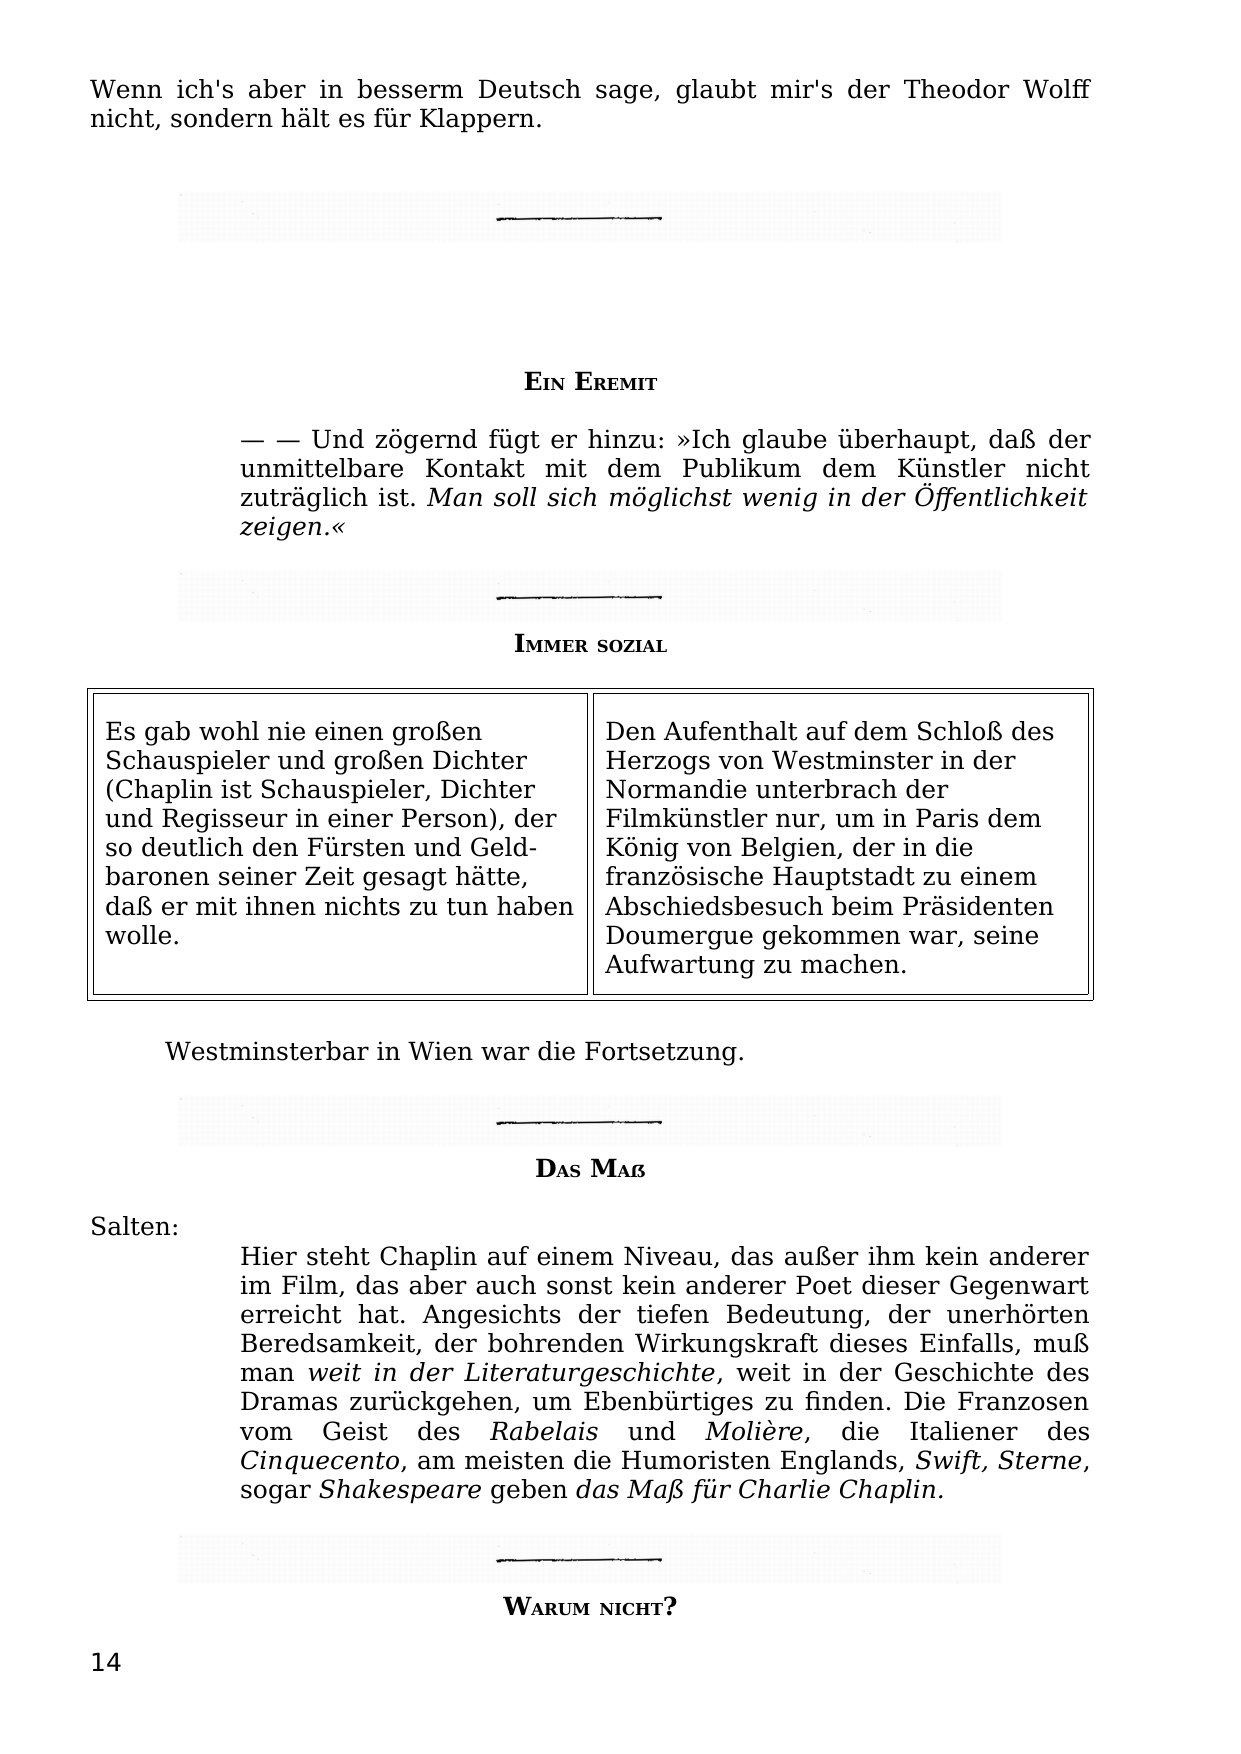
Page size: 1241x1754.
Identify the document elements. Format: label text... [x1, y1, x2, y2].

text Hier steht Chaplin auf einem Niveau, das außer ihm kein anderer im Film, das aber auch sonst kein anderer Poet dieser Gegenwart erreicht hat. Angesichts der tiefen Bedeutung, der unerhörten Beredsamkeit, der bohrenden Wirkungskraft dieses Einfalls, muß man weit in der Literaturgeschichte, weit in der Geschichte des Dramas zurückgehen, um Ebenbürtiges zu finden. Die Franzosen vom Geist des Rabelais und Molière, die Italiener des Cinquecento, am meisten die Humoristen Englands, Swift, Sterne, sogar Shakespeare geben das Maß für Charlie Chaplin. [240, 1242, 1091, 1504]
text Westminsterbar in Wien war die Fortsetzung. [90, 1037, 1091, 1067]
text Das Maß [90, 1096, 1091, 1183]
text Ein Eremit [90, 337, 1091, 396]
picture [177, 1533, 1003, 1584]
table_header Es gab wohl nie einen großen Schauspieler und großen Dichter (Chaplin ist Schauspieler, Dichter und Regisseur in einer Person), der so deutlich den Fürsten und Geld­baronen seiner Zeit gesagt hätte, daß er mit ihnen nichts zu tun haben wolle. [90, 689, 590, 994]
text Warum nicht? [90, 1533, 1091, 1621]
text Wenn ich's aber in besserm Deutsch sage, glaubt mir's der Theodor Wolff nicht, sondern hält es für Klappern. [90, 75, 1091, 133]
table_header Den Aufenthalt auf dem Schloß des Herzogs von Westminster in der Normandie unterbrach der Filmkünstler nur, um in Paris dem König von Belgien, der in die französische Hauptstadt zu einem Abschiedsbesuch beim Präsidenten Doumergue gekommen war, seine Aufwartung zu machen. [590, 689, 1091, 994]
text Immer sozial [90, 571, 1091, 658]
picture [177, 570, 1003, 622]
picture [177, 191, 1003, 243]
text — — Und zögernd fügt er hinzu: »Ich glaube überhaupt, daß der unmittelbare Kontakt mit dem Publikum dem Künstler nicht zuträglich ist. Man soll sich möglichst wenig in der Öffentlichkeit zeigen.« [240, 425, 1091, 542]
picture [177, 1095, 1003, 1147]
text Salten: [90, 1212, 1091, 1242]
